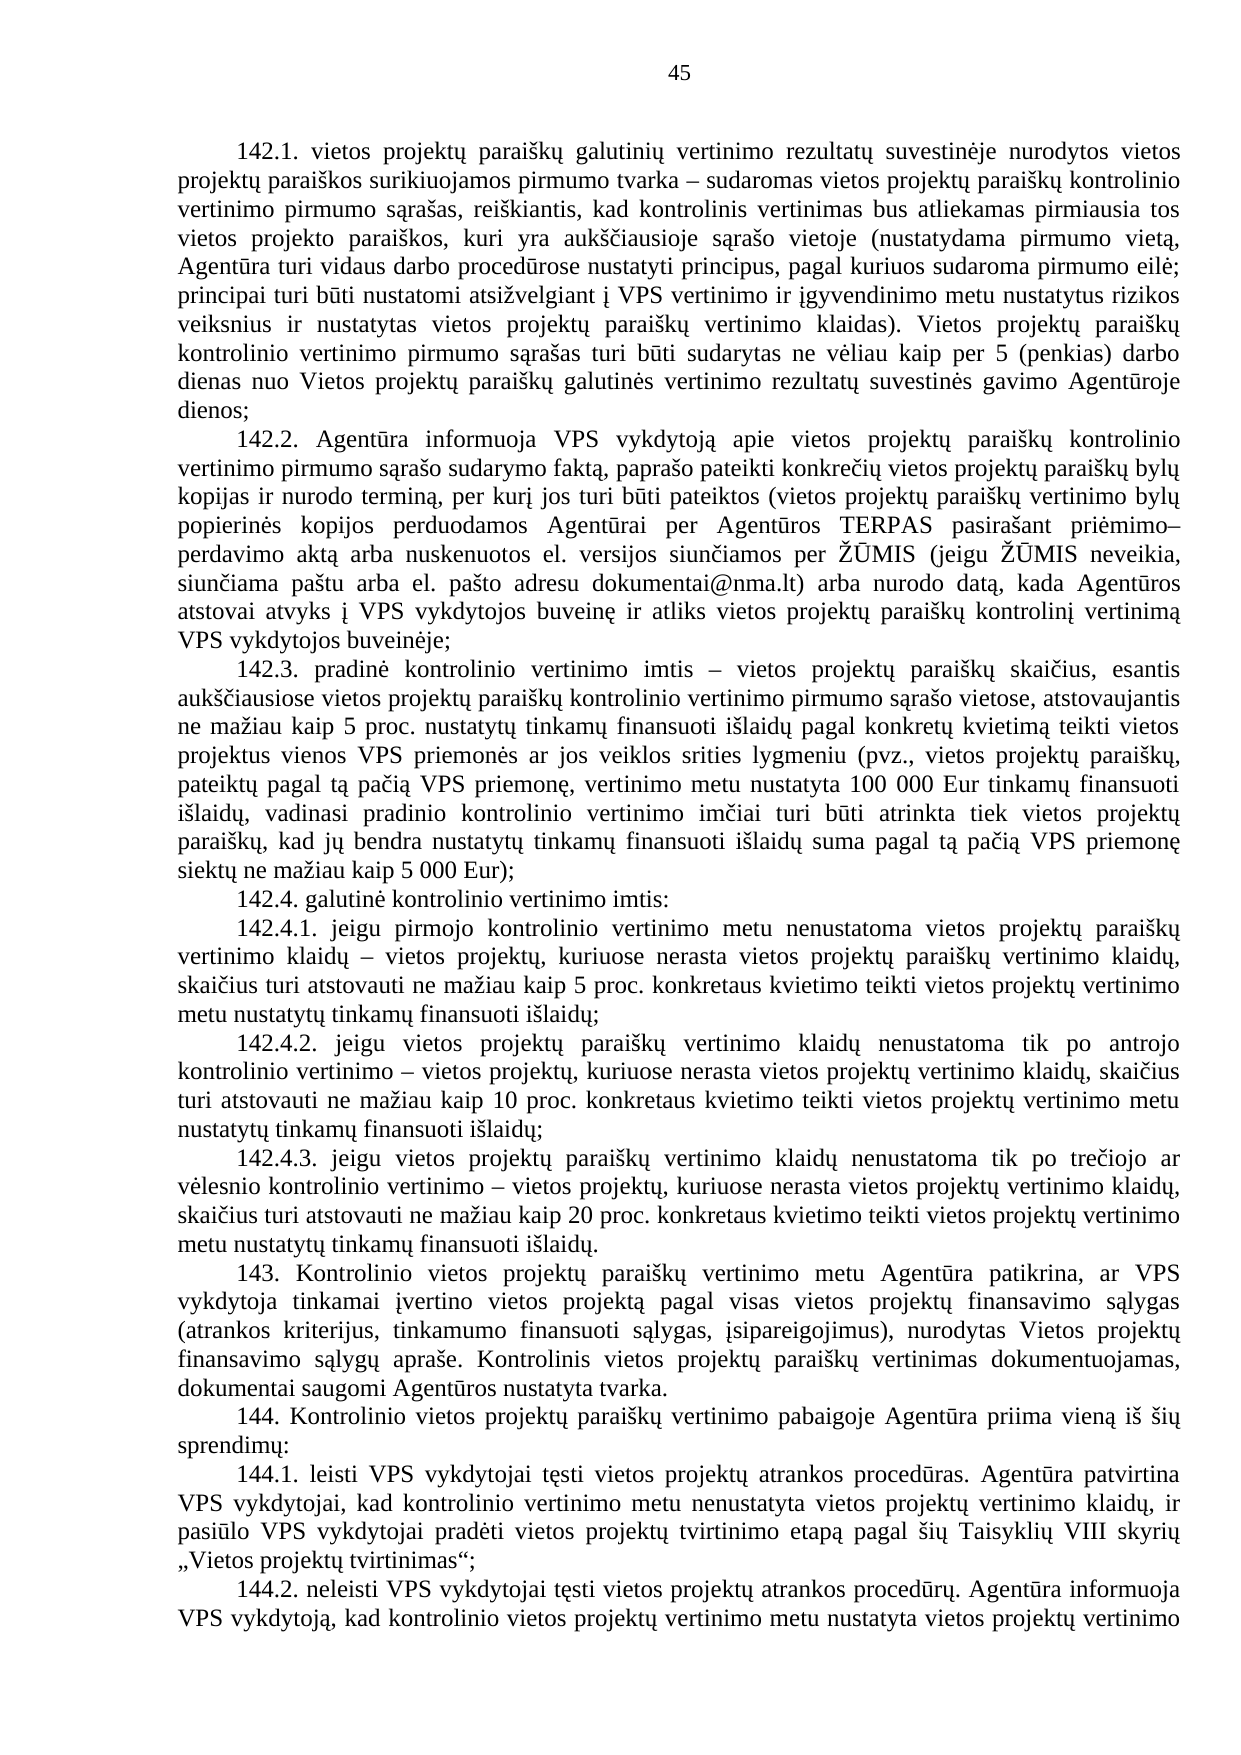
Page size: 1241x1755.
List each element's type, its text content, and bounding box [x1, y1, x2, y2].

text 142.3. pradinė kontrolinio vertinimo imtis – vietos projektų paraiškų skaičius, esantis aukščiausiose vietos projektų paraiškų kontrolinio vertinimo pirmumo sąrašo vietose, atstovaujantis ne mažiau kaip 5 proc. nustatytų tinkamų finansuoti išlaidų pagal konkretų kvietimą teikti vietos projektus vienos VPS priemonės ar jos veiklos srities lygmeniu (pvz., vietos projektų paraiškų, pateiktų pagal tą pačią VPS priemonę, vertinimo metu nustatyta 100 000 Eur tinkamų finansuoti išlaidų, vadinasi pradinio kontrolinio vertinimo imčiai turi būti atrinkta tiek vietos projektų paraiškų, kad jų bendra nustatytų tinkamų finansuoti išlaidų suma pagal tą pačią VPS priemonę siektų ne mažiau kaip 5 000 Eur); [177, 654, 1181, 884]
text 142.4.3. jeigu vietos projektų paraiškų vertinimo klaidų nenustatoma tik po trečiojo ar vėlesnio kontrolinio vertinimo – vietos projektų, kuriuose nerasta vietos projektų vertinimo klaidų, skaičius turi atstovauti ne mažiau kaip 20 proc. konkretaus kvietimo teikti vietos projektų vertinimo metu nustatytų tinkamų finansuoti išlaidų. [177, 1143, 1181, 1258]
text 142.1. vietos projektų paraiškų galutinių vertinimo rezultatų suvestinėje nurodytos vietos projektų paraiškos surikiuojamos pirmumo tvarka – sudaromas vietos projektų paraiškų kontrolinio vertinimo pirmumo sąrašas, reiškiantis, kad kontrolinis vertinimas bus atliekamas pirmiausia tos vietos projekto paraiškos, kuri yra aukščiausioje sąrašo vietoje (nustatydama pirmumo vietą, Agentūra turi vidaus darbo procedūrose nustatyti principus, pagal kuriuos sudaroma pirmumo eilė; principai turi būti nustatomi atsižvelgiant į VPS vertinimo ir įgyvendinimo metu nustatytus rizikos veiksnius ir nustatytas vietos projektų paraiškų vertinimo klaidas). Vietos projektų paraiškų kontrolinio vertinimo pirmumo sąrašas turi būti sudarytas ne vėliau kaip per 5 (penkias) darbo dienas nuo Vietos projektų paraiškų galutinės vertinimo rezultatų suvestinės gavimo Agentūroje dienos; [177, 136, 1181, 424]
text 144.2. neleisti VPS vykdytojai tęsti vietos projektų atrankos procedūrų. Agentūra informuoja VPS vykdytoją, kad kontrolinio vietos projektų vertinimo metu nustatyta vietos projektų vertinimo [177, 1574, 1181, 1631]
text 142.4.2. jeigu vietos projektų paraiškų vertinimo klaidų nenustatoma tik po antrojo kontrolinio vertinimo – vietos projektų, kuriuose nerasta vietos projektų vertinimo klaidų, skaičius turi atstovauti ne mažiau kaip 10 proc. konkretaus kvietimo teikti vietos projektų vertinimo metu nustatytų tinkamų finansuoti išlaidų; [177, 1028, 1181, 1143]
text 143. Kontrolinio vietos projektų paraiškų vertinimo metu Agentūra patikrina, ar VPS vykdytoja tinkamai įvertino vietos projektą pagal visas vietos projektų finansavimo sąlygas (atrankos kriterijus, tinkamumo finansuoti sąlygas, įsipareigojimus), nurodytas Vietos projektų finansavimo sąlygų apraše. Kontrolinis vietos projektų paraiškų vertinimas dokumentuojamas, dokumentai saugomi Agentūros nustatyta tvarka. [177, 1258, 1181, 1401]
text 142.4.1. jeigu pirmojo kontrolinio vertinimo metu nenustatoma vietos projektų paraiškų vertinimo klaidų – vietos projektų, kuriuose nerasta vietos projektų paraiškų vertinimo klaidų, skaičius turi atstovauti ne mažiau kaip 5 proc. konkretaus kvietimo teikti vietos projektų vertinimo metu nustatytų tinkamų finansuoti išlaidų; [177, 913, 1181, 1028]
text 142.2. Agentūra informuoja VPS vykdytoją apie vietos projektų paraiškų kontrolinio vertinimo pirmumo sąrašo sudarymo faktą, paprašo pateikti konkrečių vietos projektų paraiškų bylų kopijas ir nurodo terminą, per kurį jos turi būti pateiktos (vietos projektų paraiškų vertinimo bylų popierinės kopijos perduodamos Agentūrai per Agentūros TERPAS pasirašant priėmimo–perdavimo aktą arba nuskenuotos el. versijos siunčiamos per ŽŪMIS (jeigu ŽŪMIS neveikia, siunčiama paštu arba el. pašto adresu dokumentai@nma.lt) arba nurodo datą, kada Agentūros atstovai atvyks į VPS vykdytojos buveinę ir atliks vietos projektų paraiškų kontrolinį vertinimą VPS vykdytojos buveinėje; [177, 424, 1181, 654]
text 144.1. leisti VPS vykdytojai tęsti vietos projektų atrankos procedūras. Agentūra patvirtina VPS vykdytojai, kad kontrolinio vertinimo metu nenustatyta vietos projektų vertinimo klaidų, ir pasiūlo VPS vykdytojai pradėti vietos projektų tvirtinimo etapą pagal šių Taisyklių VIII skyrių „Vietos projektų tvirtinimas“; [177, 1459, 1181, 1574]
text 144. Kontrolinio vietos projektų paraiškų vertinimo pabaigoje Agentūra priima vieną iš šių sprendimų: [177, 1401, 1181, 1459]
text 142.4. galutinė kontrolinio vertinimo imtis: [177, 884, 1181, 913]
